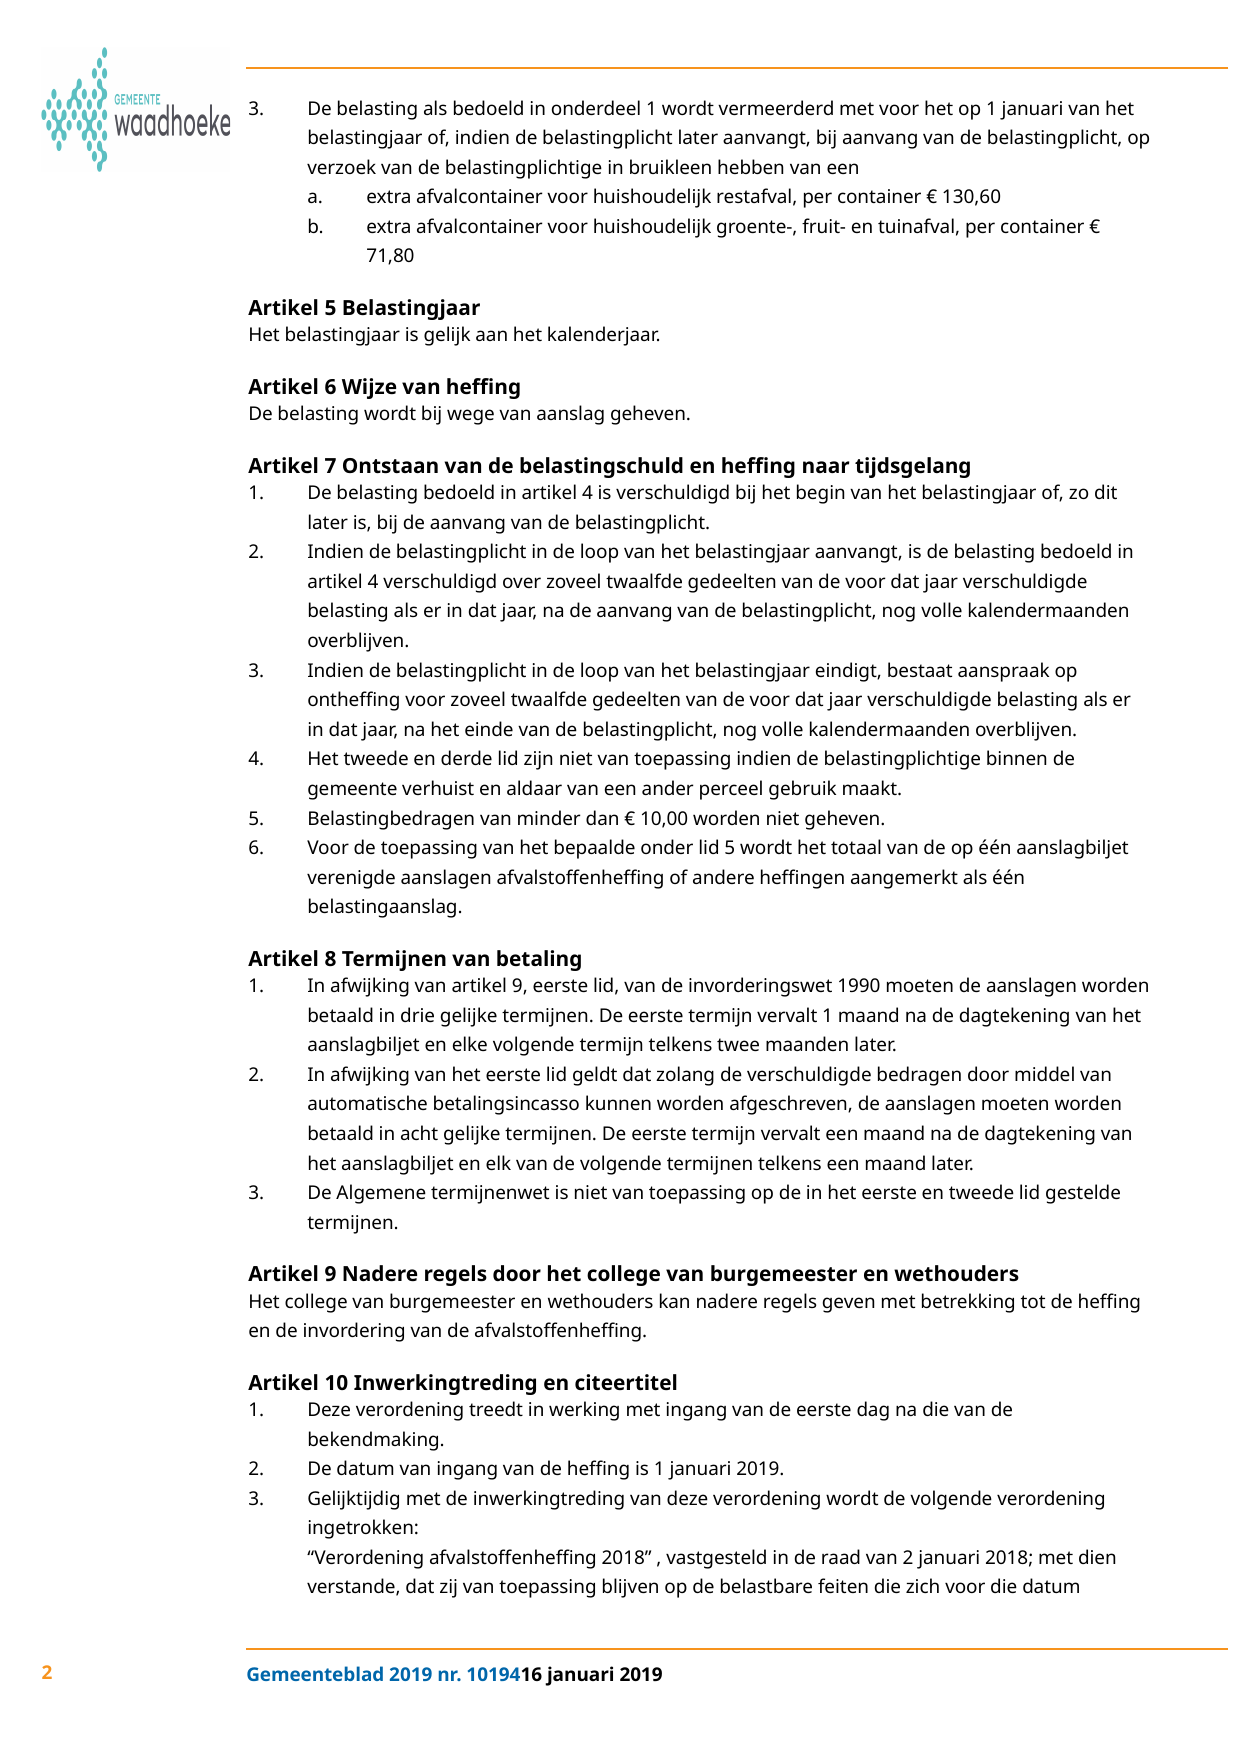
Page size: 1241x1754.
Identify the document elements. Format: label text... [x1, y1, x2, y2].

picture [41, 47, 231, 172]
text Artikel 8 Termijnen van betaling [248, 944, 1152, 972]
text Artikel 9 Nadere regels door het college van burgemeester en wethouders [248, 1259, 1152, 1288]
list Voor de toepassing van het bepaalde onder lid 5 wordt het totaal van de op één aanslagbiljet verenigde aanslagen afvalstoffenheffing of andere heffingen aangemerkt als één belastingaanslag. [248, 834, 1152, 919]
list Indien de belastingplicht in de loop van het belastingjaar aanvangt, is de belasting bedoeld in artikel 4 verschuldigd over zoveel twaalfde gedeelten van de voor dat jaar verschuldigde belasting als er in dat jaar, na de aanvang van de belastingplicht, nog volle kalendermaanden overblijven. [248, 538, 1152, 653]
list Gelijktijdig met de inwerkingtreding van deze verordening wordt de volgende verordening ingetrokken: [248, 1485, 1152, 1540]
list Het tweede en derde lid zijn niet van toepassing indien de belastingplichtige binnen de gemeente verhuist en aldaar van een ander perceel gebruik maakt. [248, 746, 1152, 801]
text Het belastingjaar is gelijk aan het kalenderjaar. [248, 322, 1152, 347]
text De belasting wordt bij wege van aanslag geheven. [248, 400, 1152, 426]
text Het college van burgemeester en wethouders kan nadere regels geven met betrekking tot de heffing en de invordering van de afvalstoffenheffing. [248, 1288, 1152, 1343]
text Artikel 5 Belastingjaar [248, 293, 1152, 322]
list extra afvalcontainer voor huishoudelijk restafval, per container € 130,60 [307, 183, 1152, 209]
text Artikel 6 Wijze van heffing [248, 372, 1152, 400]
list De belasting bedoeld in artikel 4 is verschuldigd bij het begin van het belastingjaar of, zo dit later is, bij de aanvang van de belastingplicht. [248, 479, 1152, 534]
list Deze verordening treedt in werking met ingang van de eerste dag na die van de bekendmaking. [248, 1396, 1152, 1452]
list Indien de belastingplicht in de loop van het belastingjaar eindigt, bestaat aanspraak op ontheffing voor zoveel twaalfde gedeelten van de voor dat jaar verschuldigde belasting als er in dat jaar, na het einde van de belastingplicht, nog volle kalendermaanden overblijven. [248, 657, 1152, 742]
list De belasting als bedoeld in onderdeel 1 wordt vermeerderd met voor het op 1 januari van het belastingjaar of, indien de belastingplicht later aanvangt, bij aanvang van de belastingplicht, op verzoek van de belastingplichtige in bruikleen hebben van een [248, 95, 1152, 180]
list In afwijking van het eerste lid geldt dat zolang de verschuldigde bedragen door middel van automatische betalingsincasso kunnen worden afgeschreven, de aanslagen moeten worden betaald in acht gelijke termijnen. De eerste termijn vervalt een maand na de dagtekening van het aanslagbiljet en elk van de volgende termijnen telkens een maand later. [248, 1061, 1152, 1176]
list Belastingbedragen van minder dan € 10,00 worden niet geheven. [248, 805, 1152, 830]
list In afwijking van artikel 9, eerste lid, van de invorderingswet 1990 moeten de aanslagen worden betaald in drie gelijke termijnen. De eerste termijn vervalt 1 maand na de dagtekening van het aanslagbiljet en elke volgende termijn telkens twee maanden later. [248, 972, 1152, 1057]
text Artikel 10 Inwerkingtreding en citeertitel [248, 1368, 1152, 1396]
list De datum van ingang van de heffing is 1 januari 2019. [248, 1455, 1152, 1481]
text Artikel 7 Ontstaan van de belastingschuld en heffing naar tijdsgelang [248, 451, 1152, 479]
list “Verordening afvalstoffenheffing 2018” , vastgesteld in de raad van 2 januari 2018; met dien verstande, dat zij van toepassing blijven op de belastbare feiten die zich voor die datum [248, 1544, 1152, 1599]
list extra afvalcontainer voor huishoudelijk groente-, fruit- en tuinafval, per container € 71,80 [307, 213, 1152, 268]
list De Algemene termijnenwet is niet van toepassing op de in het eerste en tweede lid gestelde termijnen. [248, 1179, 1152, 1235]
